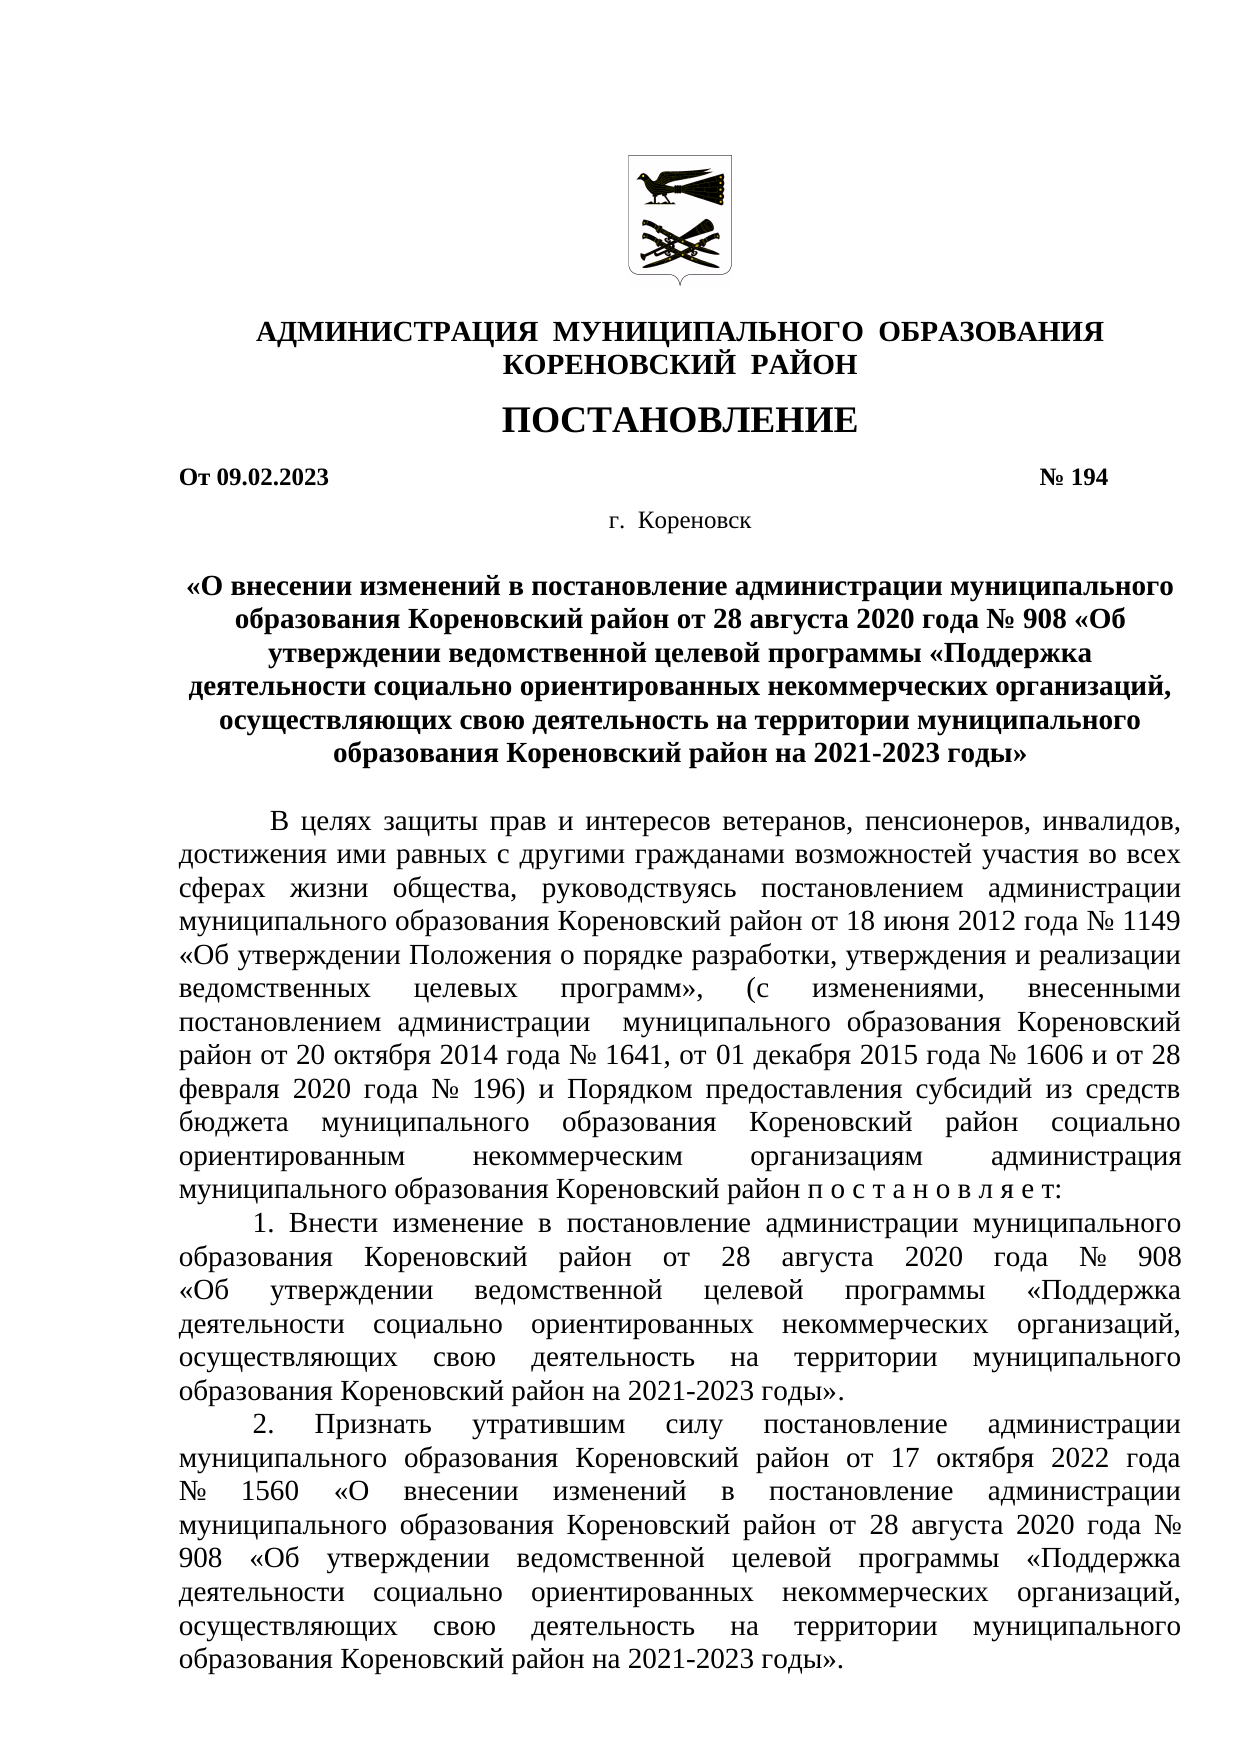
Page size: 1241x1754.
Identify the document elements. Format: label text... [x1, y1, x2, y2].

subtitle АДМИНИСТРАЦИЯ МУНИЦИПАЛЬНОГО ОБРАЗОВАНИЯ [178, 314, 1182, 347]
text 1. Внести изменение в постановление администрации муниципального образования Кореновский район от 28 августа 2020 года № 908 «Об утверждении ведомственной целевой программы «Поддержка деятельности социально ориентированных некоммерческих организаций, осуществляющих свою деятельность на территории муниципального образования Кореновский район на 2021-2023 годы». [178, 1205, 1182, 1406]
text 2. Признать утратившим силу постановление администрации муниципального образования Кореновский район от 17 октября 2022 года № 1560 «О внесении изменений в постановление администрации муниципального образования Кореновский район от 28 августа 2020 года № 908 «Об утверждении ведомственной целевой программы «Поддержка деятельности социально ориентированных некоммерческих организаций, осуществляющих свою деятельность на территории муниципального образования Кореновский район на 2021-2023 годы». [178, 1406, 1182, 1675]
text В целях защиты прав и интересов ветеранов, пенсионеров, инвалидов, достижения ими равных с другими гражданами возможностей участия во всех сферах жизни общества, руководствуясь постановлением администрации муниципального образования Кореновский район от 18 июня 2012 года № 1149 «Об утверждении Положения о порядке разработки, утверждения и реализации ведомственных целевых программ», (с изменениями, внесенными постановлением администрации муниципального образования Кореновский район от 20 октября 2014 года № 1641, от 01 декабря 2015 года № 1606 и от 28 февраля 2020 года № 196) и Порядком предоставления субсидий из средств бюджета муниципального образования Кореновский район социально ориентированным некоммерческим организациям администрация муниципального образования Кореновский район п о с т а н о в л я е т: [178, 803, 1182, 1205]
text «О внесении изменений в постановление администрации муниципального образования Кореновский район от 28 августа 2020 года № 908 «Об утверждении ведомственной целевой программы «Поддержка деятельности социально ориентированных некоммерческих организаций, осуществляющих свою деятельность на территории муниципального образования Кореновский район на 2021-2023 годы» [178, 568, 1182, 769]
picture [628, 155, 732, 286]
subtitle КОРЕНОВСКИЙ РАЙОН [178, 347, 1182, 381]
text От 09.02.2023 № 194 [178, 462, 1182, 491]
text г. Кореновск [178, 506, 1182, 534]
subtitle ПОСТАНОВЛЕНИЕ [178, 398, 1182, 441]
